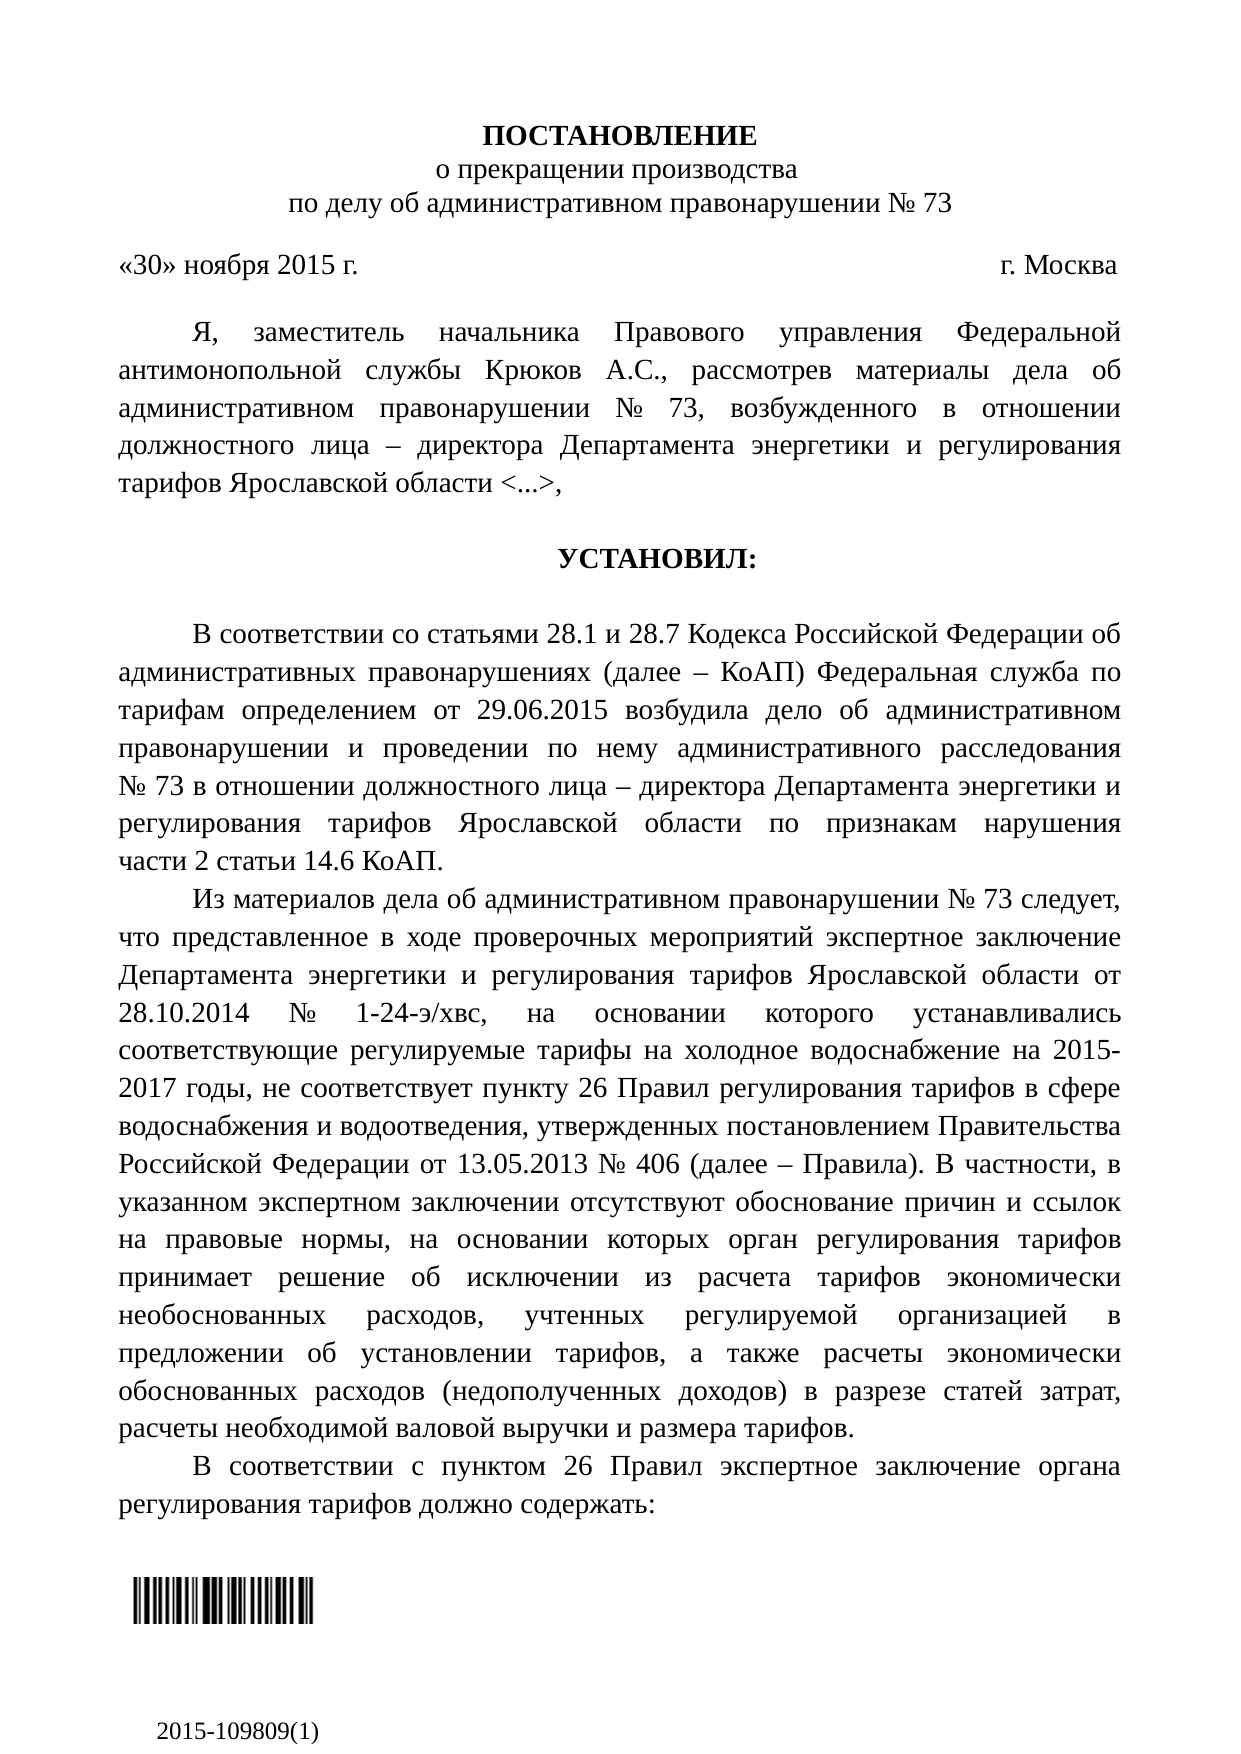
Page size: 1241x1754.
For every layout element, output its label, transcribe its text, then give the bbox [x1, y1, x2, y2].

text «30» ноября 2015 г. г. Москва [118, 247, 1122, 281]
text Я, заместитель начальника Правового управления Федеральной антимонопольной службы Крюков А.С., рассмотрев материалы дела об административном правонарушении № 73, возбужденного в отношении должностного лица – директора Департамента энергетики и регулирования тарифов Ярославской области <...>, [118, 310, 1122, 499]
text Из материалов дела об административном правонарушении № 73 следует, что представленное в ходе проверочных мероприятий экспертное заключение Департамента энергетики и регулирования тарифов Ярославской области от 28.10.2014 № 1-24-э/хвс, на основании которого устанавливались соответствующие регулируемые тарифы на холодное водоснабжение на 2015-2017 годы, не соответствует пункту 26 Правил регулирования тарифов в сфере водоснабжения и водоотведения, утвержденных постановлением Правительства Российской Федерации от 13.05.2013 № 406 (далее – Правила). В частности, в указанном экспертном заключении отсутствуют обоснование причин и ссылок на правовые нормы, на основании которых орган регулирования тарифов принимает решение об исключении из расчета тарифов экономически необоснованных расходов, учтенных регулируемой организацией в предложении об установлении тарифов, а также расчеты экономически обоснованных расходов (недополученных доходов) в разрезе статей затрат, расчеты необходимой валовой выручки и размера тарифов. [118, 877, 1122, 1444]
picture [118, 1577, 331, 1624]
text УСТАНОВИЛ: [118, 537, 1122, 574]
text по делу об административном правонарушении № 73 [118, 185, 1122, 219]
text В соответствии с пунктом 26 Правил экспертное заключение органа регулирования тарифов должно содержать: [118, 1444, 1122, 1520]
text В соответствии со статьями 28.1 и 28.7 Кодекса Российской Федерации об административных правонарушениях (далее – КоАП) Федеральная служба по тарифам определением от 29.06.2015 возбудила дело об административном правонарушении и проведении по нему административного расследования № 73 в отношении должностного лица – директора Департамента энергетики и регулирования тарифов Ярославской области по признакам нарушения части 2 статьи 14.6 КоАП. [118, 612, 1122, 877]
text о прекращении производства [118, 152, 1122, 185]
text ПОСТАНОВЛЕНИЕ [118, 118, 1122, 152]
